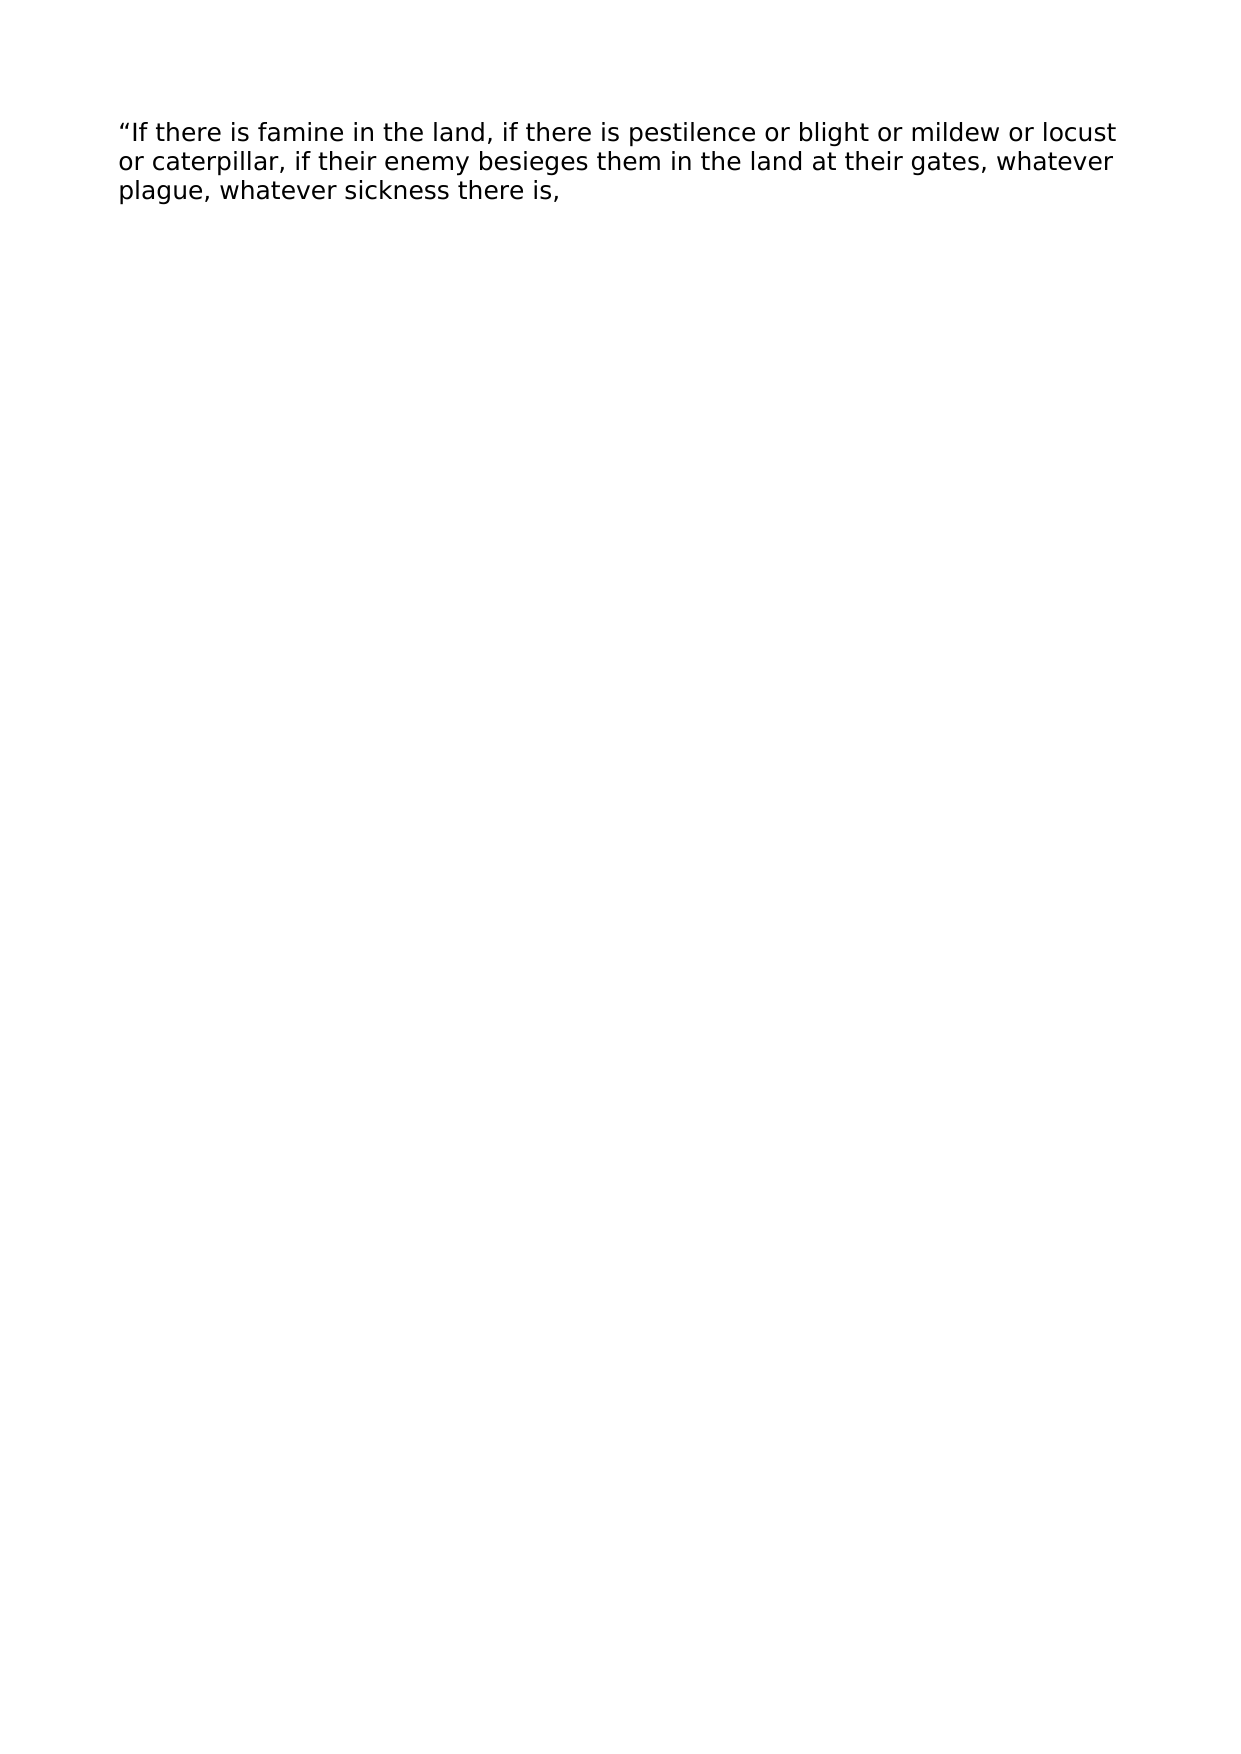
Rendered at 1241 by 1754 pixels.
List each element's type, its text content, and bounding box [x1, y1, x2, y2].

text “If there is famine in the land, if there is pestilence or blight or mildew or locust or caterpillar, if their enemy besieges them in the land at their gates, whatever plague, whatever sickness there is, [118, 118, 1122, 206]
